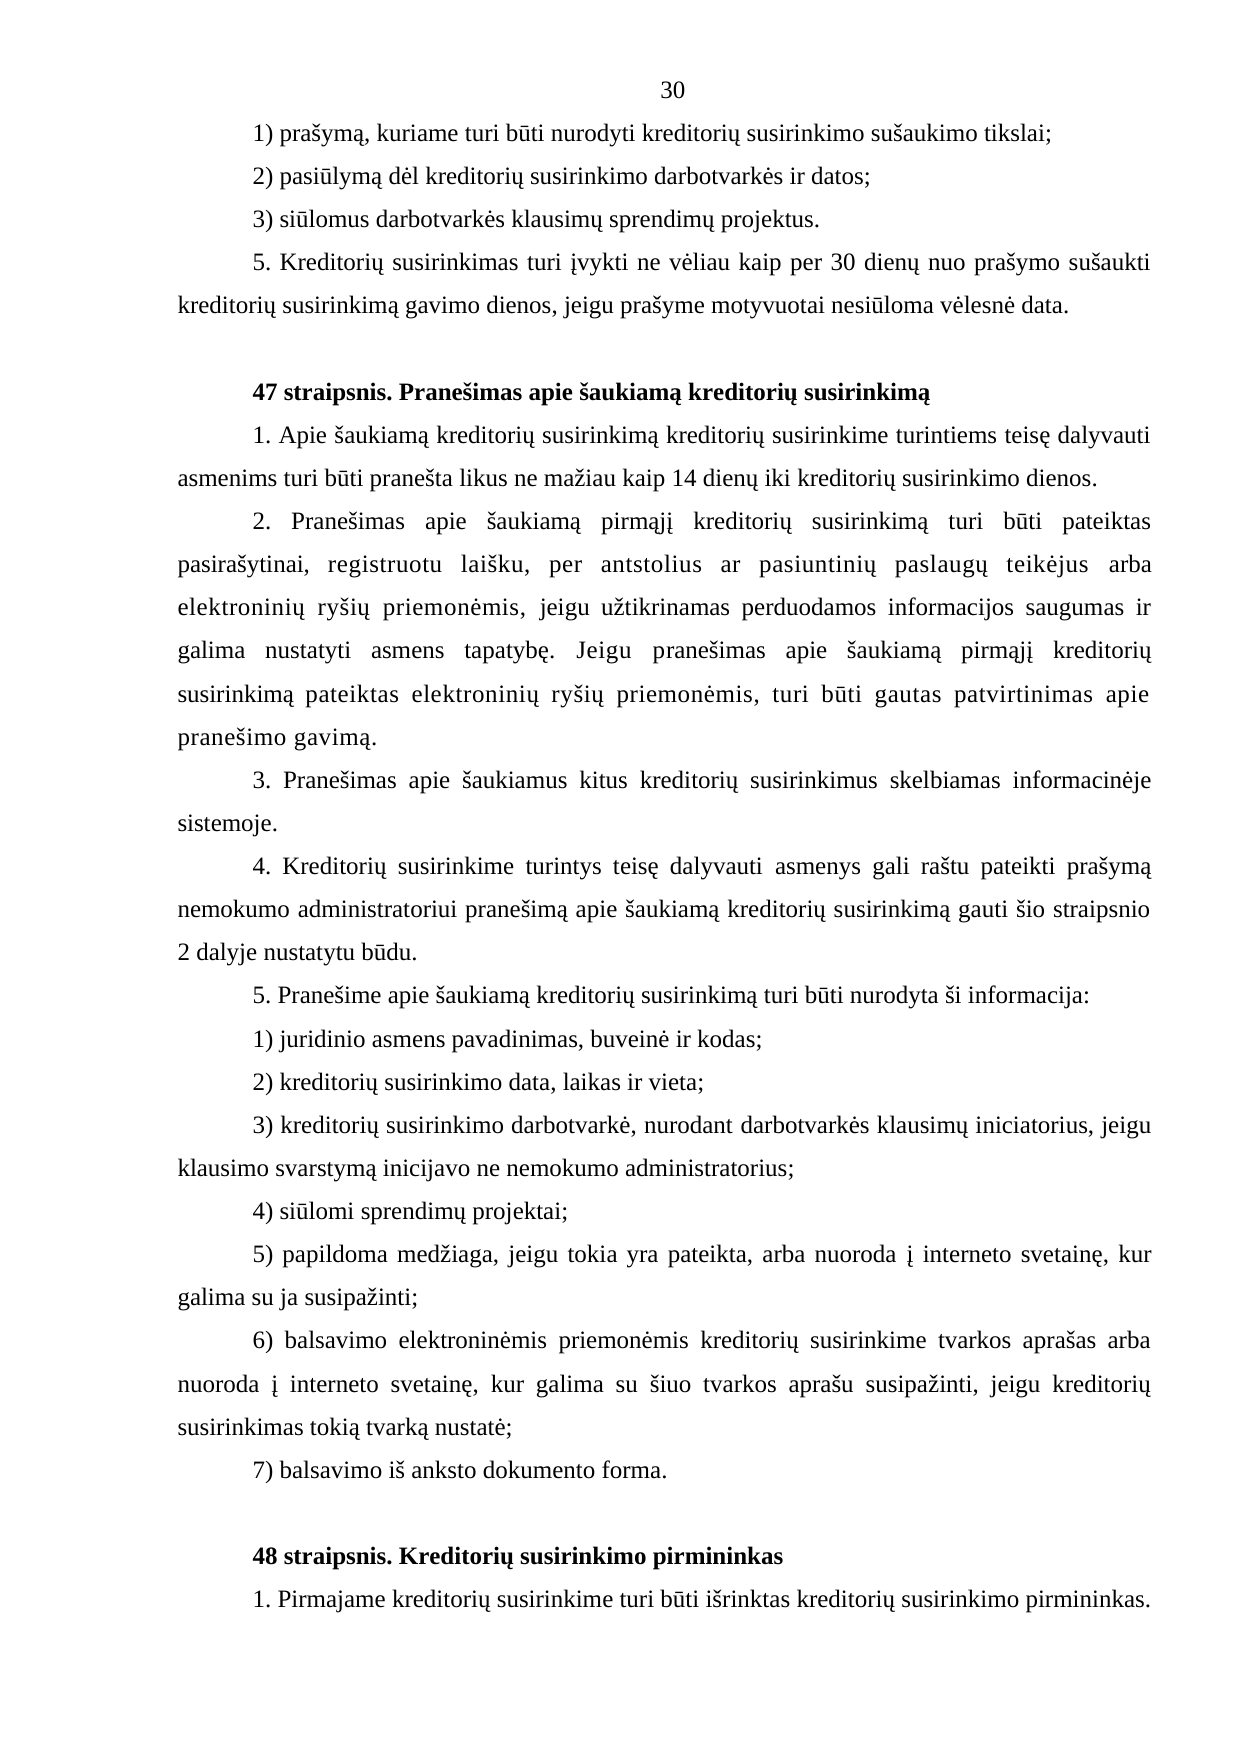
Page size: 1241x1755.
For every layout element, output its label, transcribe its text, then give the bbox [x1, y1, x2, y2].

text 5) papildoma medžiaga, jeigu tokia yra pateikta, arba nuoroda į interneto svetainę, kur galima su ja susipažinti; [177, 1239, 1152, 1311]
text 3. Pranešimas apie šaukiamus kitus kreditorių susirinkimus skelbiamas informacinėje sistemoje. [177, 765, 1152, 837]
text 6) balsavimo elektroninėmis priemonėmis kreditorių susirinkime tvarkos aprašas arba nuoroda į interneto svetainę, kur galima su šiuo tvarkos aprašu susipažinti, jeigu kreditorių susirinkimas tokią tvarką nustatė; [177, 1326, 1152, 1441]
text 1) prašymą, kuriame turi būti nurodyti kreditorių susirinkimo sušaukimo tikslai; [177, 118, 1152, 147]
text 2. Pranešimas apie šaukiamą pirmąjį kreditorių susirinkimą turi būti pateiktas pasirašytinai, registruotu laišku, per antstolius ar pasiuntinių paslaugų teikėjus arba elektroninių ryšių priemonėmis, jeigu užtikrinamas perduodamos informacijos saugumas ir galima nustatyti asmens tapatybę. Jeigu pranešimas apie šaukiamą pirmąjį kreditorių susirinkimą pateiktas elektroninių ryšių priemonėmis, turi būti gautas patvirtinimas apie pranešimo gavimą. [177, 506, 1152, 751]
text 3) kreditorių susirinkimo darbotvarkė, nurodant darbotvarkės klausimų iniciatorius, jeigu klausimo svarstymą inicijavo ne nemokumo administratorius; [177, 1110, 1152, 1182]
text 5. Kreditorių susirinkimas turi įvykti ne vėliau kaip per 30 dienų nuo prašymo sušaukti kreditorių susirinkimą gavimo dienos, jeigu prašyme motyvuotai nesiūloma vėlesnė data. [177, 247, 1152, 319]
text 5. Pranešime apie šaukiamą kreditorių susirinkimą turi būti nurodyta ši informacija: [177, 981, 1152, 1009]
text 1) juridinio asmens pavadinimas, buveinė ir kodas; [177, 1024, 1152, 1052]
text 48 straipsnis. Kreditorių susirinkimo pirmininkas [177, 1541, 1152, 1570]
text 7) balsavimo iš anksto dokumento forma. [177, 1455, 1152, 1484]
text 4. Kreditorių susirinkime turintys teisę dalyvauti asmenys gali raštu pateikti prašymą nemokumo administratoriui pranešimą apie šaukiamą kreditorių susirinkimą gauti šio straipsnio 2 dalyje nustatytu būdu. [177, 851, 1152, 966]
text 2) pasiūlymą dėl kreditorių susirinkimo darbotvarkės ir datos; [177, 161, 1152, 190]
text 47 straipsnis. Pranešimas apie šaukiamą kreditorių susirinkimą [177, 377, 1152, 406]
text 1. Apie šaukiamą kreditorių susirinkimą kreditorių susirinkime turintiems teisę dalyvauti asmenims turi būti pranešta likus ne mažiau kaip 14 dienų iki kreditorių susirinkimo dienos. [177, 420, 1152, 492]
text 4) siūlomi sprendimų projektai; [177, 1196, 1152, 1225]
text 3) siūlomus darbotvarkės klausimų sprendimų projektus. [177, 204, 1152, 233]
text 2) kreditorių susirinkimo data, laikas ir vieta; [177, 1067, 1152, 1096]
text 1. Pirmajame kreditorių susirinkime turi būti išrinktas kreditorių susirinkimo pirmininkas. [177, 1584, 1152, 1613]
